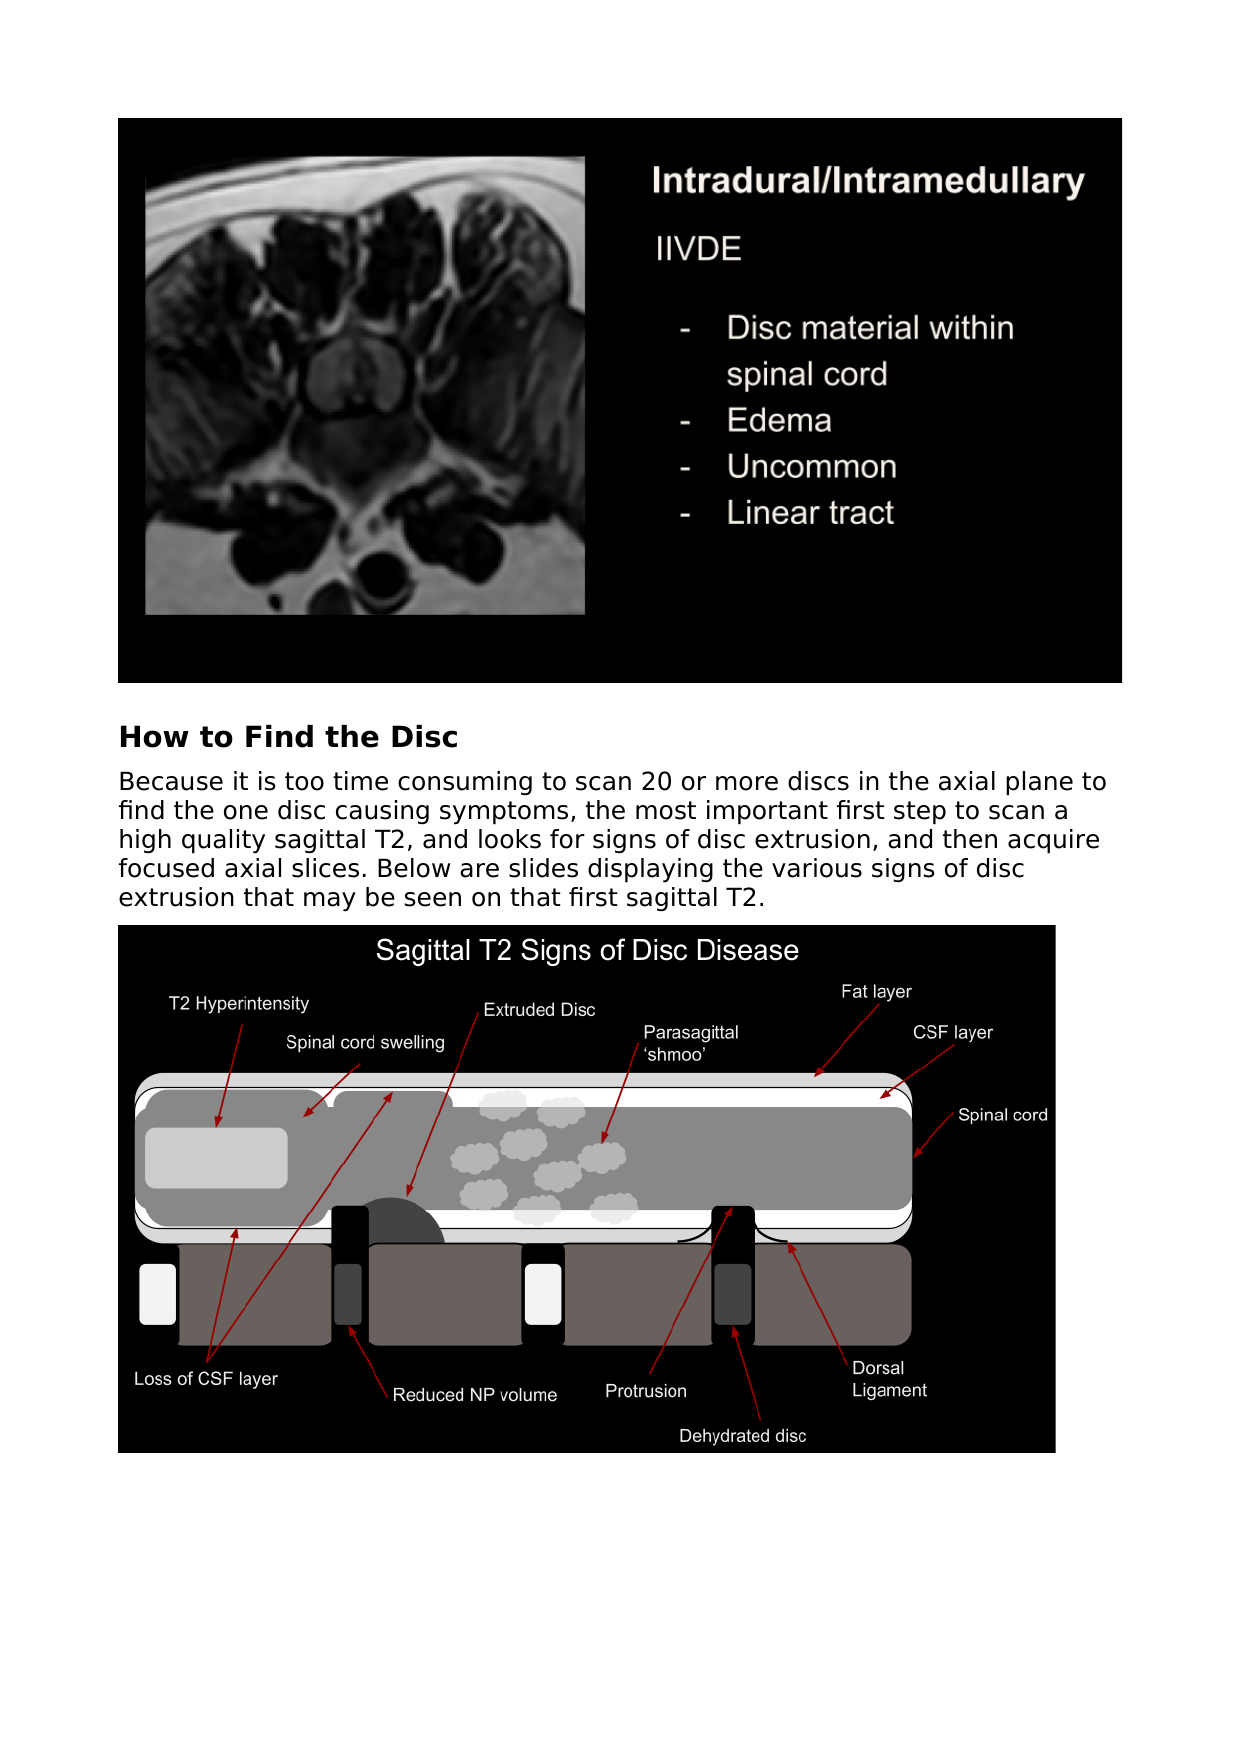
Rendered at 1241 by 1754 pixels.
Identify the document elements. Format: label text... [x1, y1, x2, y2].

picture [118, 925, 1056, 1453]
picture [118, 118, 1123, 683]
text Because it is too time consuming to scan 20 or more discs in the axial plane to find the one disc causing symptoms, the most important first step to scan a high quality sagittal T2, and looks for signs of disc extrusion, and then acquire focused axial slices. Below are slides displaying the various signs of disc extrusion that may be seen on that first sagittal T2. [118, 767, 1122, 912]
subtitle How to Find the Disc [118, 720, 1122, 754]
